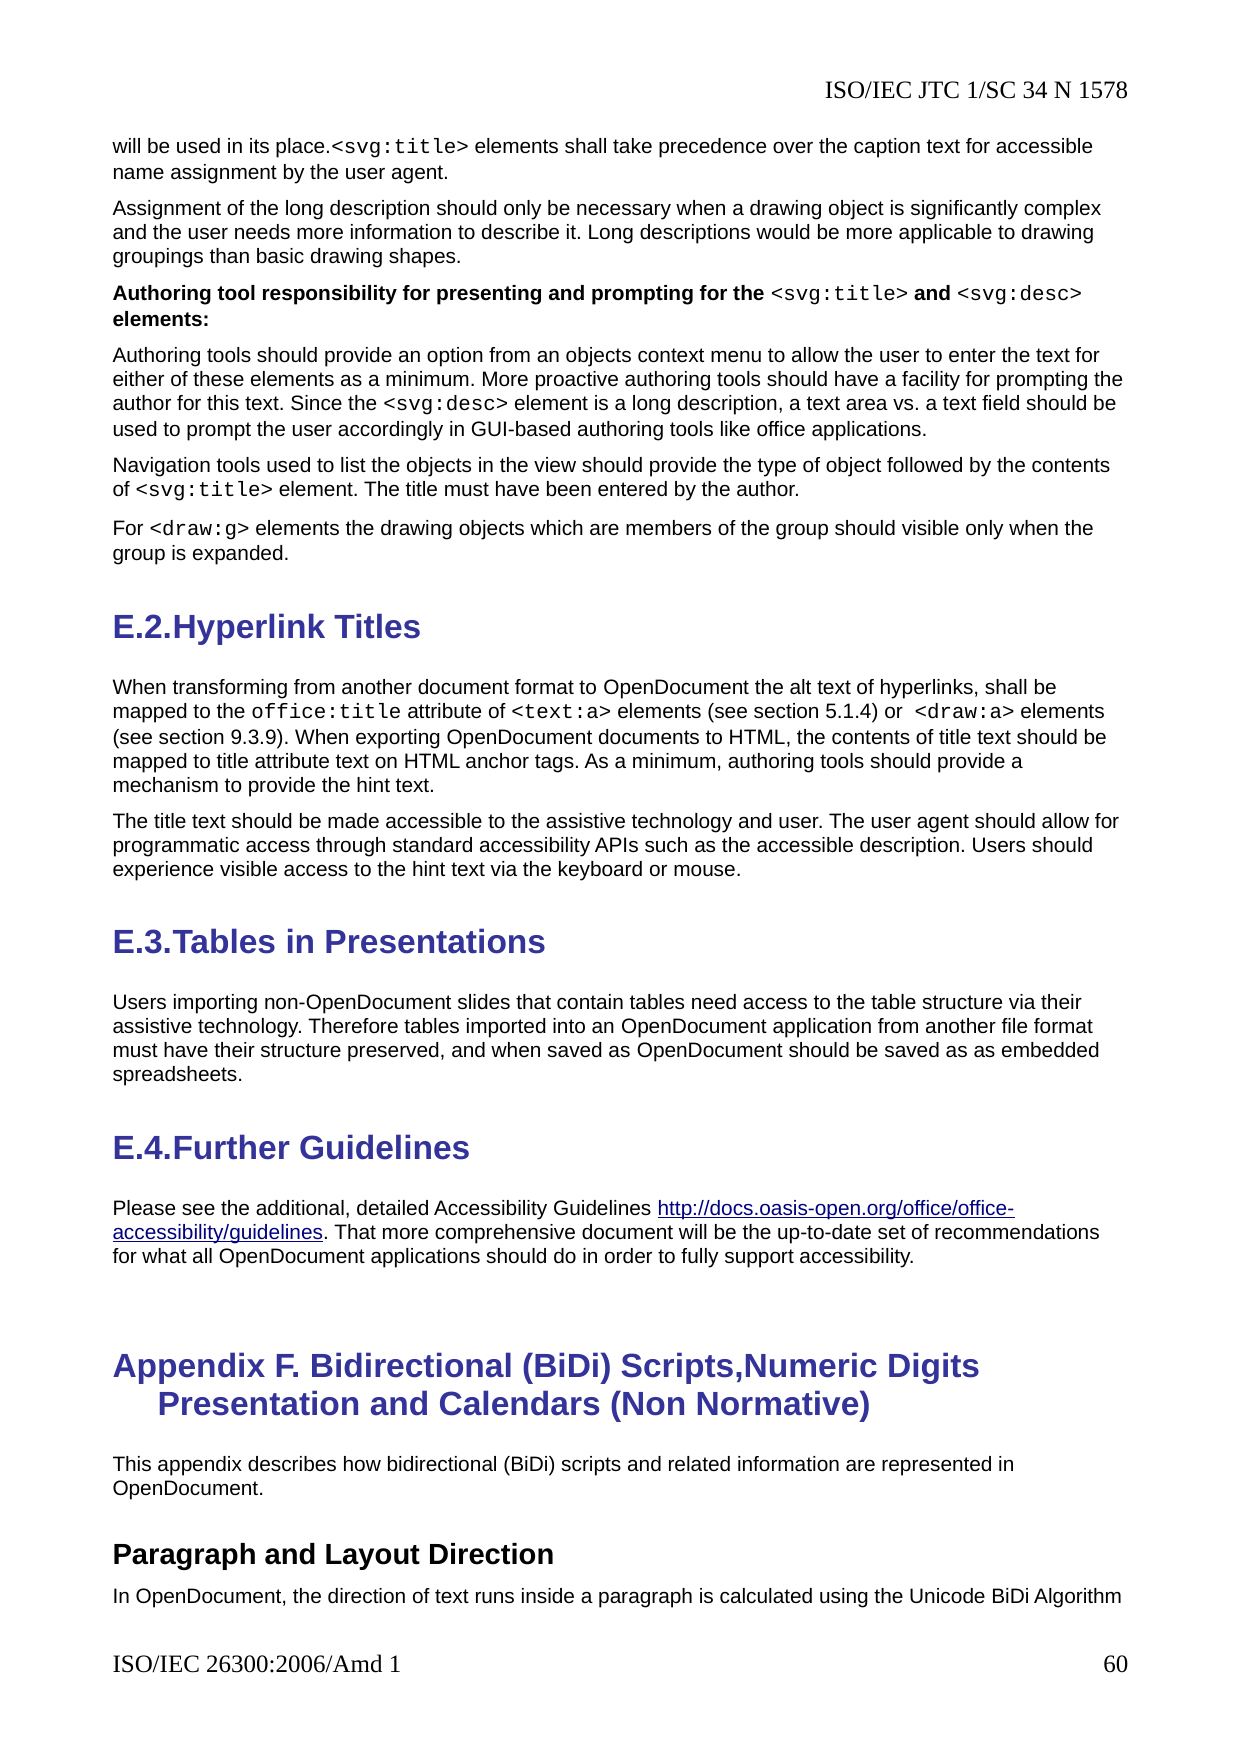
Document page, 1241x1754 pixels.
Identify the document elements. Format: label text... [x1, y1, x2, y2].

subtitle Paragraph and Layout Direction [112, 1537, 1128, 1571]
text Authoring tools should provide an option from an objects context menu to allow the user to enter the text for either of these elements as a minimum. More proactive authoring tools should have a facility for prompting the author for this text. Since the <svg:desc> element is a long description, a text area vs. a text field should be used to prompt the user accordingly in GUI-based authoring tools like office applications. [112, 343, 1128, 441]
text will be used in its place.<svg:title> elements shall take precedence over the caption text for accessible name assignment by the user agent. [112, 134, 1128, 184]
text The title text should be made accessible to the assistive technology and user. The user agent should allow for programmatic access through standard accessibility APIs such as the accessible description. Users should experience visible access to the hint text via the keyboard or mouse. [112, 809, 1128, 881]
text When transforming from another document format to OpenDocument the alt text of hyperlinks, shall be mapped to the office:title attribute of <text:a> elements (see section 5.1.4) or <draw:a> elements (see section 9.3.9). When exporting OpenDocument documents to HTML, the contents of title text should be mapped to title attribute text on HTML anchor tags. As a minimum, authoring tools should provide a mechanism to provide the hint text. [112, 675, 1128, 796]
text Users importing non-OpenDocument slides that contain tables need access to the table structure via their assistive technology. Therefore tables imported into an OpenDocument application from another file format must have their structure preserved, and when saved as OpenDocument should be saved as as embedded spreadsheets. [112, 990, 1128, 1086]
text Please see the additional, detailed Accessibility Guidelines http://docs.oasis-open.org/office/office-accessibility/guidelines. That more comprehensive document will be the up-to-date set of recommendations for what all OpenDocument applications should do in order to fully support accessibility. [112, 1196, 1128, 1267]
text In OpenDocument, the direction of text runs inside a paragraph is calculated using the Unicode BiDi Algorithm [112, 1583, 1128, 1607]
text Assignment of the long description should only be necessary when a drawing object is significantly complex and the user needs more information to describe it. Long descriptions would be more applicable to drawing groupings than basic drawing shapes. [112, 196, 1128, 268]
text This appendix describes how bidirectional (BiDi) scripts and related information are represented in OpenDocument. [112, 1452, 1128, 1500]
text Authoring tool responsibility for presenting and prompting for the <svg:title> and <svg:desc> elements: [112, 281, 1128, 330]
text For <draw:g> elements the drawing objects which are members of the group should visible only when the group is expanded. [112, 515, 1128, 565]
text Navigation tools used to list the objects in the view should provide the type of object followed by the contents of <svg:title> element. The title must have been entered by the author. [112, 453, 1128, 503]
